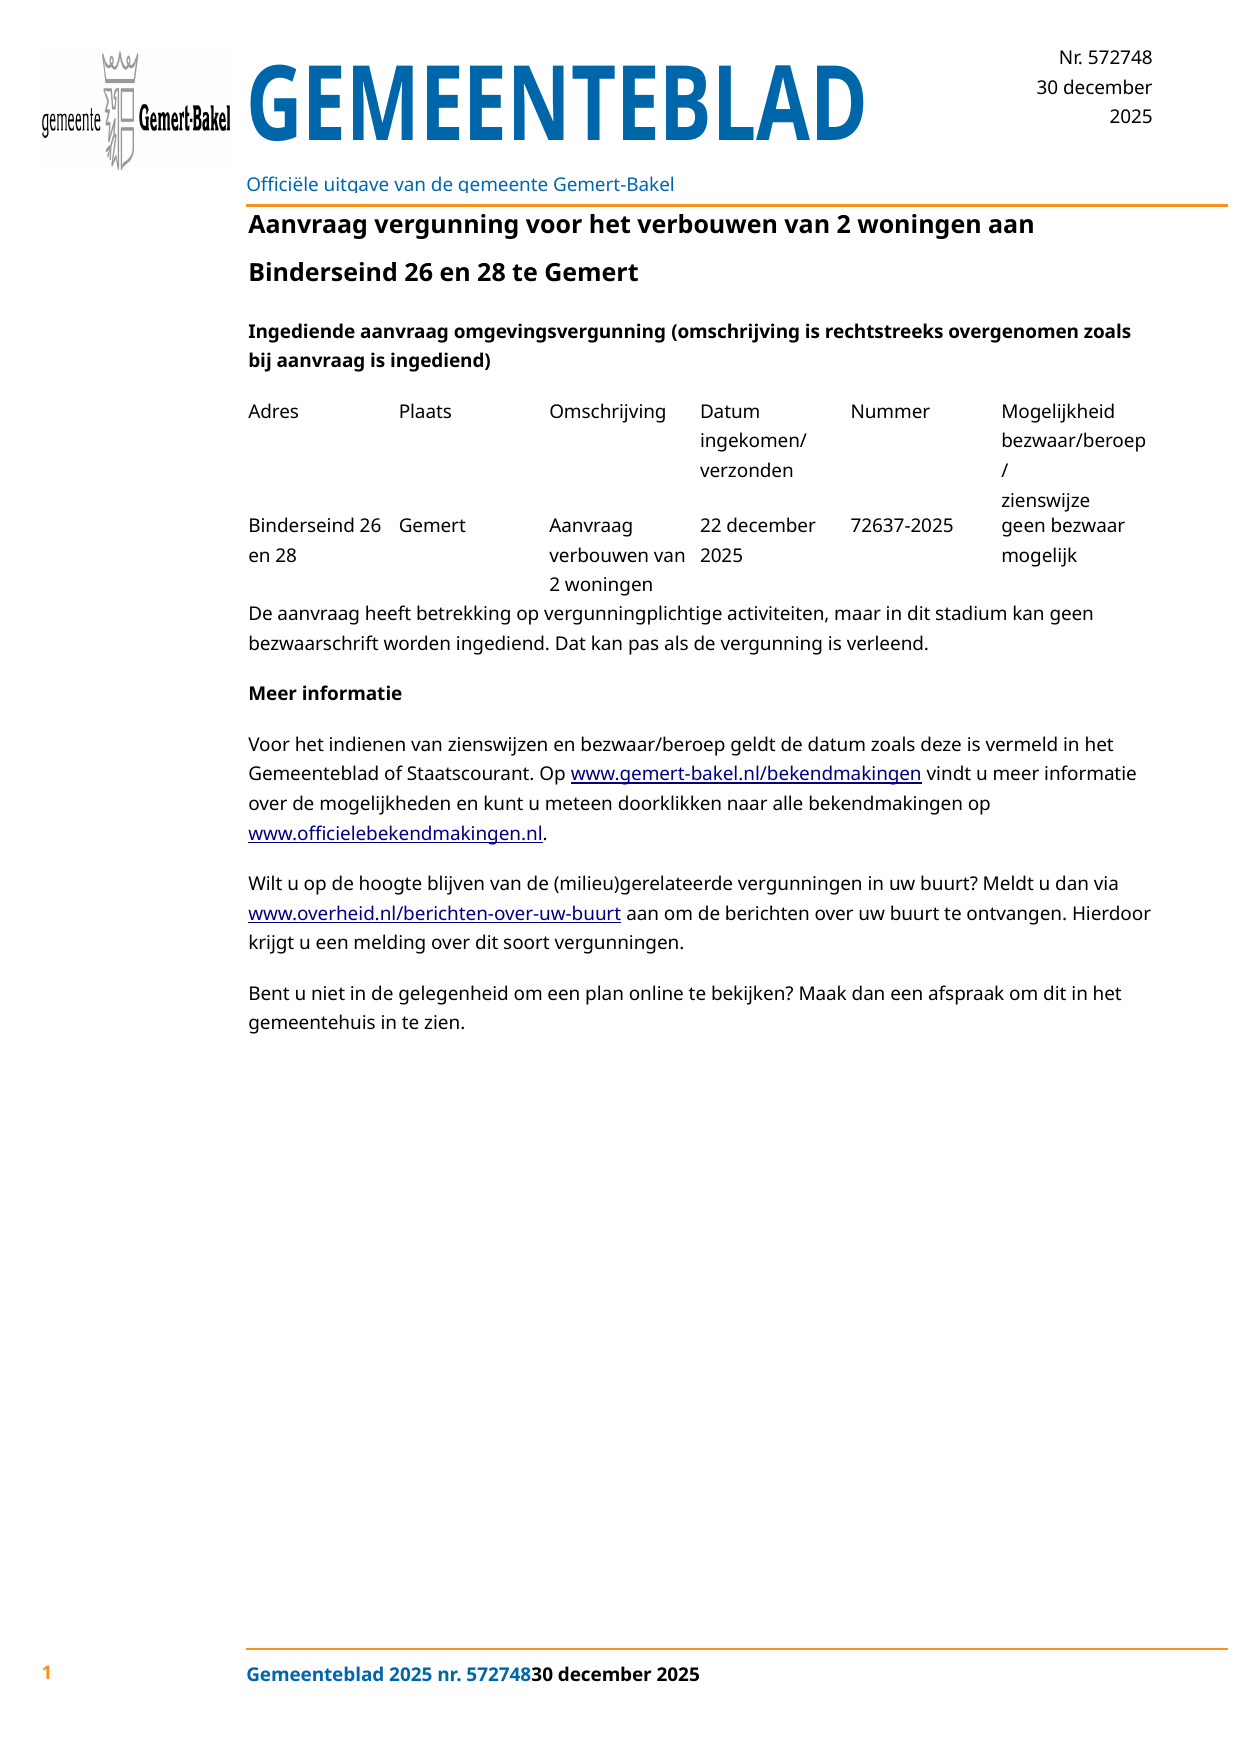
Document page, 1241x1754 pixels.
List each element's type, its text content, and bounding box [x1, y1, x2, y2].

text Wilt u op de hoogte blijven van de (milieu)gerelateerde vergunningen in uw buurt? Meldt u dan via www.overheid.nl/berichten-over-uw-buurt aan om de berichten over uw buurt te ontvangen. Hierdoor krijgt u een melding over dit soort vergunningen. [248, 870, 1152, 955]
picture [41, 47, 231, 172]
table_cell geen bezwaar mogelijk [1001, 513, 1152, 597]
table_header Plaats [399, 398, 549, 512]
text Aanvraag vergunning voor het verbouwen van 2 woningen aan Binderseind 26 en 28 te Gemert [248, 207, 1152, 288]
text Voor het indienen van zienswijzen en bezwaar/beroep geldt de datum zoals deze is vermeld in het Gemeenteblad of Staatscourant. Op www.gemert-bakel.nl/bekendmakingen vindt u meer informatie over de mogelijkheden en kunt u meteen doorklikken naar alle bekendmakingen op www.officielebekendmakingen.nl. [248, 731, 1152, 846]
table_header Omschrijving [549, 398, 700, 512]
text Bent u niet in de gelegenheid om een plan online te bekijken? Maak dan een afspraak om dit in het gemeentehuis in te zien. [248, 980, 1152, 1035]
table_cell 72637-2025 [850, 513, 1001, 597]
table_header Adres [248, 398, 398, 512]
table_header Nummer [850, 398, 1001, 512]
table_header Mogelijkheid bezwaar/beroep/ zienswijze [1001, 398, 1152, 512]
table_cell Binderseind 26 en 28 [248, 513, 398, 597]
table_header Datum ingekomen/ verzonden [700, 398, 850, 512]
text De aanvraag heeft betrekking op vergunningplichtige activiteiten, maar in dit stadium kan geen bezwaarschrift worden ingediend. Dat kan pas als de vergunning is verleend. [248, 601, 1152, 656]
table_cell Gemert [399, 513, 549, 597]
text Ingediende aanvraag omgevingsvergunning (omschrijving is rechtstreeks overgenomen zoals bij aanvraag is ingediend) [248, 318, 1152, 373]
table_cell 22 december 2025 [700, 513, 850, 597]
table_cell Aanvraag verbouwen van 2 woningen [549, 513, 700, 597]
text Meer informatie [248, 681, 1152, 706]
